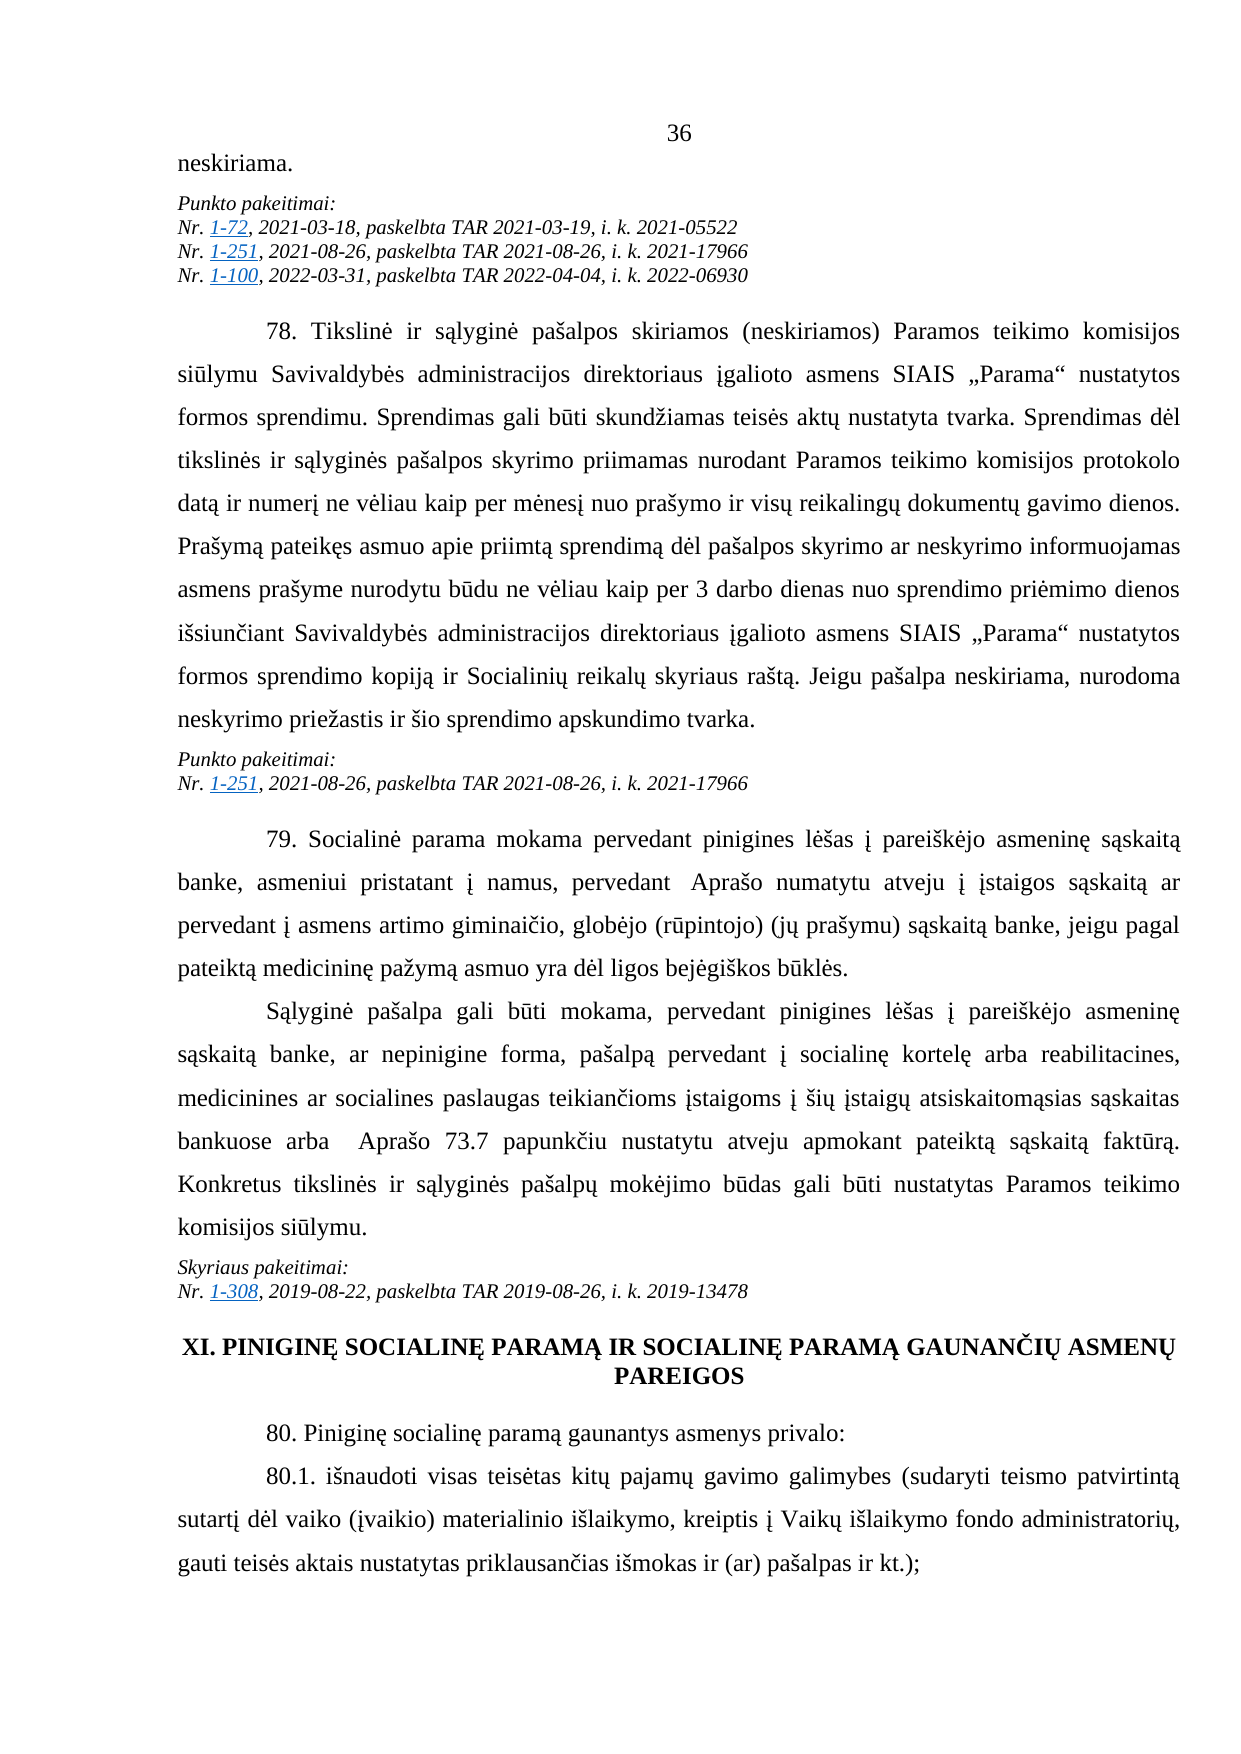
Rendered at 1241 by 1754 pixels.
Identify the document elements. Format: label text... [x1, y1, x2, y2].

text 78. Tikslinė ir sąlyginė pašalpos skiriamos (neskiriamos) Paramos teikimo komisijos siūlymu Savivaldybės administracijos direktoriaus įgalioto asmens SIAIS „Parama“ nustatytos formos sprendimu. Sprendimas gali būti skundžiamas teisės aktų nustatyta tvarka. Sprendimas dėl tikslinės ir sąlyginės pašalpos skyrimo priimamas nurodant Paramos teikimo komisijos protokolo datą ir numerį ne vėliau kaip per mėnesį nuo prašymo ir visų reikalingų dokumentų gavimo dienos. Prašymą pateikęs asmuo apie priimtą sprendimą dėl pašalpos skyrimo ar neskyrimo informuojamas asmens prašyme nurodytu būdu ne vėliau kaip per 3 darbo dienas nuo sprendimo priėmimo dienos išsiunčiant Savivaldybės administracijos direktoriaus įgalioto asmens SIAIS „Parama“ nustatytos formos sprendimo kopiją ir Socialinių reikalų skyriaus raštą. Jeigu pašalpa neskiriama, nurodoma neskyrimo priežastis ir šio sprendimo apskundimo tvarka. [177, 316, 1181, 733]
text 79. Socialinė parama mokama pervedant pinigines lėšas į pareiškėjo asmeninę sąskaitą banke, asmeniui pristatant į namus, pervedant Aprašo numatytu atveju į įstaigos sąskaitą ar pervedant į asmens artimo giminaičio, globėjo (rūpintojo) (jų prašymu) sąskaitą banke, jeigu pagal pateiktą medicininę pažymą asmuo yra dėl ligos bejėgiškos būklės. [177, 824, 1181, 982]
text Nr. 1-251, 2021-08-26, paskelbta TAR 2021-08-26, i. k. 2021-17966 [177, 771, 1181, 795]
text Skyriaus pakeitimai: [177, 1255, 1181, 1279]
text XI. PINIGINĘ SOCIALINĘ PARAMĄ IR SOCIALINĘ PARAMĄ GAUNANČIŲ ASMENŲ PAREIGOS [177, 1332, 1181, 1389]
text Punkto pakeitimai: [177, 747, 1181, 771]
text Sąlyginė pašalpa gali būti mokama, pervedant pinigines lėšas į pareiškėjo asmeninę sąskaitą banke, ar nepinigine forma, pašalpą pervedant į socialinę kortelę arba reabilitacines, medicinines ar socialines paslaugas teikiančioms įstaigoms į šių įstaigų atsiskaitomąsias sąskaitas bankuose arba Aprašo 73.7 papunkčiu nustatytu atveju apmokant pateiktą sąskaitą faktūrą. Konkretus tikslinės ir sąlyginės pašalpų mokėjimo būdas gali būti nustatytas Paramos teikimo komisijos siūlymu. [177, 996, 1181, 1241]
text Punkto pakeitimai: [177, 191, 1181, 215]
text 80.1. išnaudoti visas teisėtas kitų pajamų gavimo galimybes (sudaryti teismo patvirtintą sutartį dėl vaiko (įvaikio) materialinio išlaikymo, kreiptis į Vaikų išlaikymo fondo administratorių, gauti teisės aktais nustatytas priklausančias išmokas ir (ar) pašalpas ir kt.); [177, 1461, 1181, 1576]
text Nr. 1-308, 2019-08-22, paskelbta TAR 2019-08-26, i. k. 2019-13478 [177, 1279, 1181, 1303]
text 80. Piniginę socialinę paramą gaunantys asmenys privalo: [177, 1418, 1181, 1447]
text Nr. 1-251, 2021-08-26, paskelbta TAR 2021-08-26, i. k. 2021-17966 [177, 239, 1181, 263]
text neskiriama. [177, 148, 1181, 176]
text Nr. 1-72, 2021-03-18, paskelbta TAR 2021-03-19, i. k. 2021-05522 [177, 215, 1181, 239]
text Nr. 1-100, 2022-03-31, paskelbta TAR 2022-04-04, i. k. 2022-06930 [177, 263, 1181, 287]
